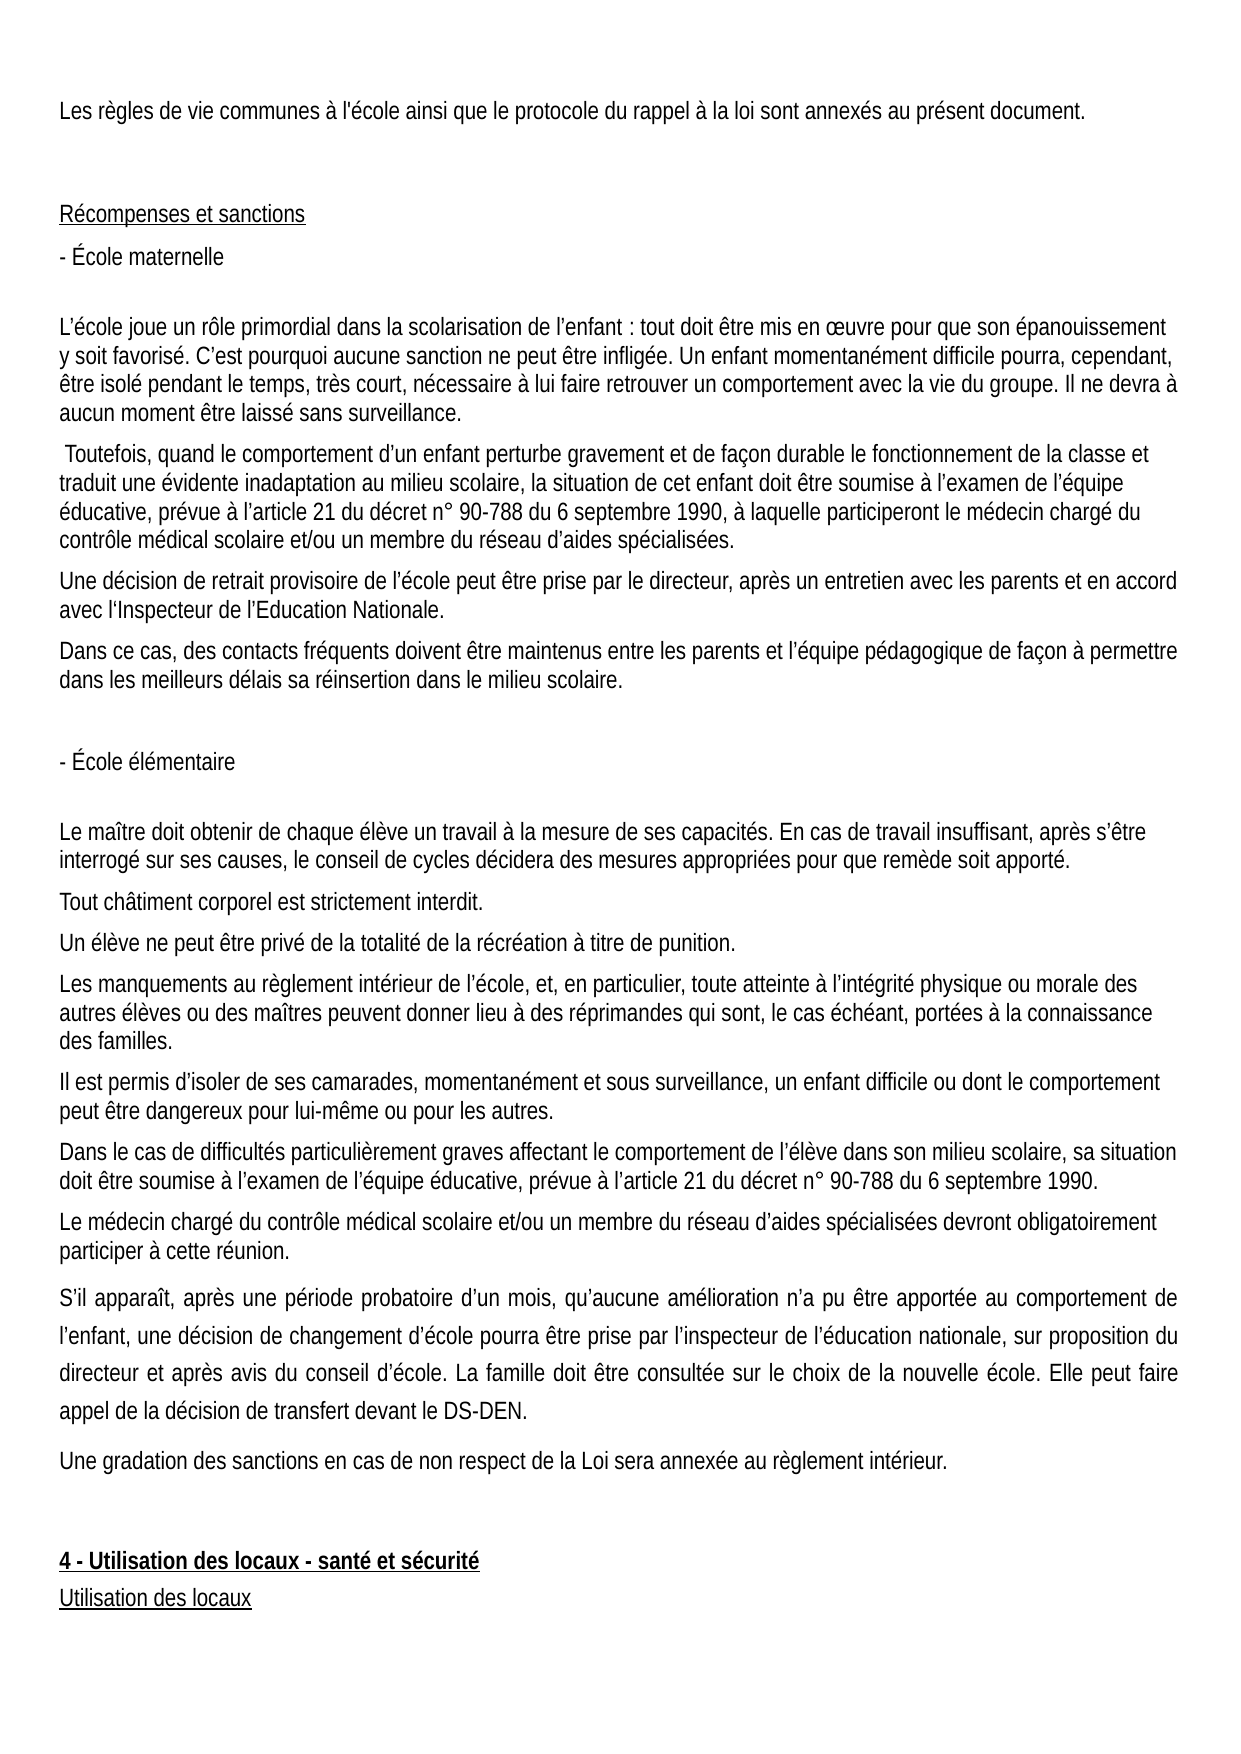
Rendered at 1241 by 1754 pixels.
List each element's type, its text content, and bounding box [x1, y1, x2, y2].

text - École maternelle [59, 242, 1181, 271]
list Utilisation des locaux [59, 1577, 1181, 1614]
text Le médecin chargé du contrôle médical scolaire et/ou un membre du réseau d’aides spécialisées devront obligatoirement participer à cette réunion. [59, 1207, 1181, 1264]
text Dans le cas de difficultés particulièrement graves affectant le comportement de l’élève dans son milieu scolaire, sa situation doit être soumise à l’examen de l’équipe éducative, prévue à l’article 21 du décret n° 90-788 du 6 septembre 1990. [59, 1137, 1181, 1194]
text Il est permis d’isoler de ses camarades, momentanément et sous surveillance, un enfant difficile ou dont le comportement peut être dangereux pour lui-même ou pour les autres. [59, 1067, 1181, 1125]
text L’école joue un rôle primordial dans la scolarisation de l’enfant : tout doit être mis en œuvre pour que son épanouissement y soit favorisé. C’est pourquoi aucune sanction ne peut être infligée. Un enfant momentanément difficile pourra, cependant, être isolé pendant le temps, très court, nécessaire à lui faire retrouver un comportement avec la vie du groupe. Il ne devra à aucun moment être laissé sans surveillance. [59, 312, 1181, 427]
text Tout châtiment corporel est strictement interdit. [59, 887, 1181, 915]
text S’il apparaît, après une période probatoire d’un mois, qu’aucune amélioration n’a pu être apportée au comportement de l’enfant, une décision de changement d’école pourra être prise par l’inspecteur de l’éducation nationale, sur proposition du directeur et après avis du conseil d’école. La famille doit être consultée sur le choix de la nouvelle école. Elle peut faire appel de la décision de transfert devant le DS-DEN. [59, 1277, 1181, 1427]
text Une décision de retrait provisoire de l’école peut être prise par le directeur, après un entretien avec les parents et en accord avec l‘Inspecteur de l’Education Nationale. [59, 566, 1181, 624]
text - École élémentaire [59, 747, 1181, 776]
text Récompenses et sanctions [59, 192, 1181, 230]
text Un élève ne peut être privé de la totalité de la récréation à titre de punition. [59, 928, 1181, 956]
text Le maître doit obtenir de chaque élève un travail à la mesure de ses capacités. En cas de travail insuffisant, après s’être interrogé sur ses causes, le conseil de cycles décidera des mesures appropriées pour que remède soit apporté. [59, 817, 1181, 874]
text Les règles de vie communes à l'école ainsi que le protocole du rappel à la loi sont annexés au présent document. [59, 92, 1181, 126]
text Les manquements au règlement intérieur de l’école, et, en particulier, toute atteinte à l’intégrité physique ou morale des autres élèves ou des maîtres peuvent donner lieu à des réprimandes qui sont, le cas échéant, portées à la connaissance des familles. [59, 969, 1181, 1055]
text Dans ce cas, des contacts fréquents doivent être maintenus entre les parents et l’équipe pédagogique de façon à permettre dans les meilleurs délais sa réinsertion dans le milieu scolaire. [59, 636, 1181, 693]
text Toutefois, quand le comportement d’un enfant perturbe gravement et de façon durable le fonctionnement de la classe et traduit une évidente inadaptation au milieu scolaire, la situation de cet enfant doit être soumise à l’examen de l’équipe éducative, prévue à l’article 21 du décret n° 90-788 du 6 septembre 1990, à laquelle participeront le médecin chargé du contrôle médical scolaire et/ou un membre du réseau d’aides spécialisées. [59, 439, 1181, 554]
text Une gradation des sanctions en cas de non respect de la Loi sera annexée au règlement intérieur. [59, 1439, 1181, 1477]
list 4 - Utilisation des locaux - santé et sécurité [59, 1539, 1181, 1577]
